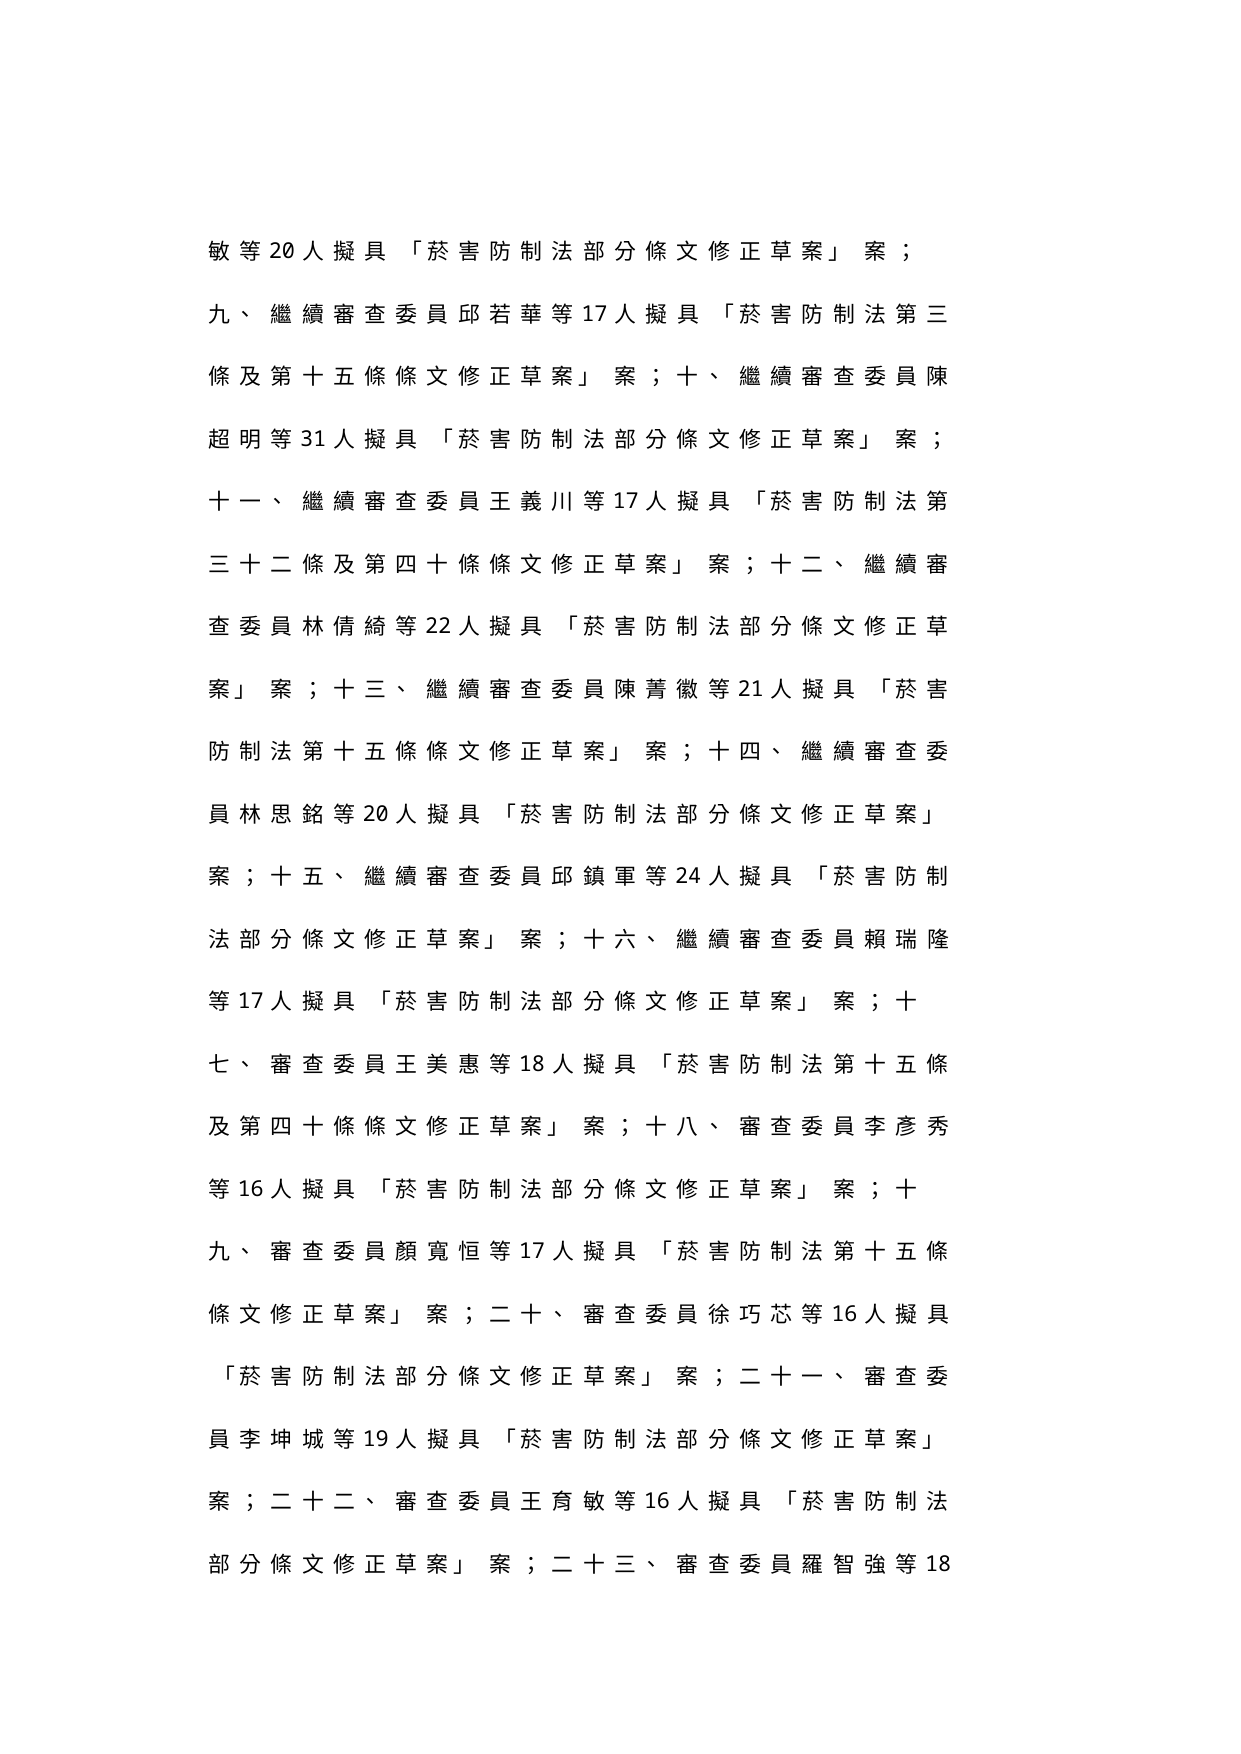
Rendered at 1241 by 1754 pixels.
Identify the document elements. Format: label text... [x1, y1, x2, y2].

table_cell [1053, 219, 1091, 1594]
table_cell [1023, 219, 1053, 1594]
table_cell 敏等20人擬具「菸害防制法部分條文修正草案」案；九、繼續審查委員邱若華等17人擬具「菸害防制法第三條及第十五條條文修正草案」案；十、繼續審查委員陳超明等31人擬具「菸害防制法部分條文修正草案」案；十一、繼續審查委員王義川等17人擬具「菸害防制法第三十二條及第四十條條文修正草案」案；十二、繼續審查委員林倩綺等22人擬具「菸害防制法部分條文修正草案」案；十三、繼續審查委員陳菁徽等21人擬具「菸害防制法第十五條條文修正草案」案；十四、繼續審查委員林思銘等20人擬具「菸害防制法部分條文修正草案」案；十五、繼續審查委員邱鎮軍等24人擬具「菸害防制法部分條文修正草案」案；十六、繼續審查委員賴瑞隆等17人擬具「菸害防制法部分條文修正草案」案；十七、審查委員王美惠等18人擬具「菸害防制法第十五條及第四十條條文修正草案」案；十八、審查委員李彥秀等16人擬具「菸害防制法部分條文修正草案」案；十九、審查委員顏寬恒等17人擬具「菸害防制法第十五條條文修正草案」案；二十、審查委員徐巧芯等16人擬具「菸害防制法部分條文修正草案」案；二十一、審查委員李坤城等19人擬具「菸害防制法部分條文修正草案」案；二十二、審查委員王育敏等16人擬具「菸害防制法部分條文修正草案」案；二十三、審查委員羅智強等18 [150, 219, 967, 1594]
table_cell 155 [986, 219, 1023, 1594]
table_cell （ [967, 219, 986, 1594]
table_cell ） [1091, 219, 1108, 1594]
